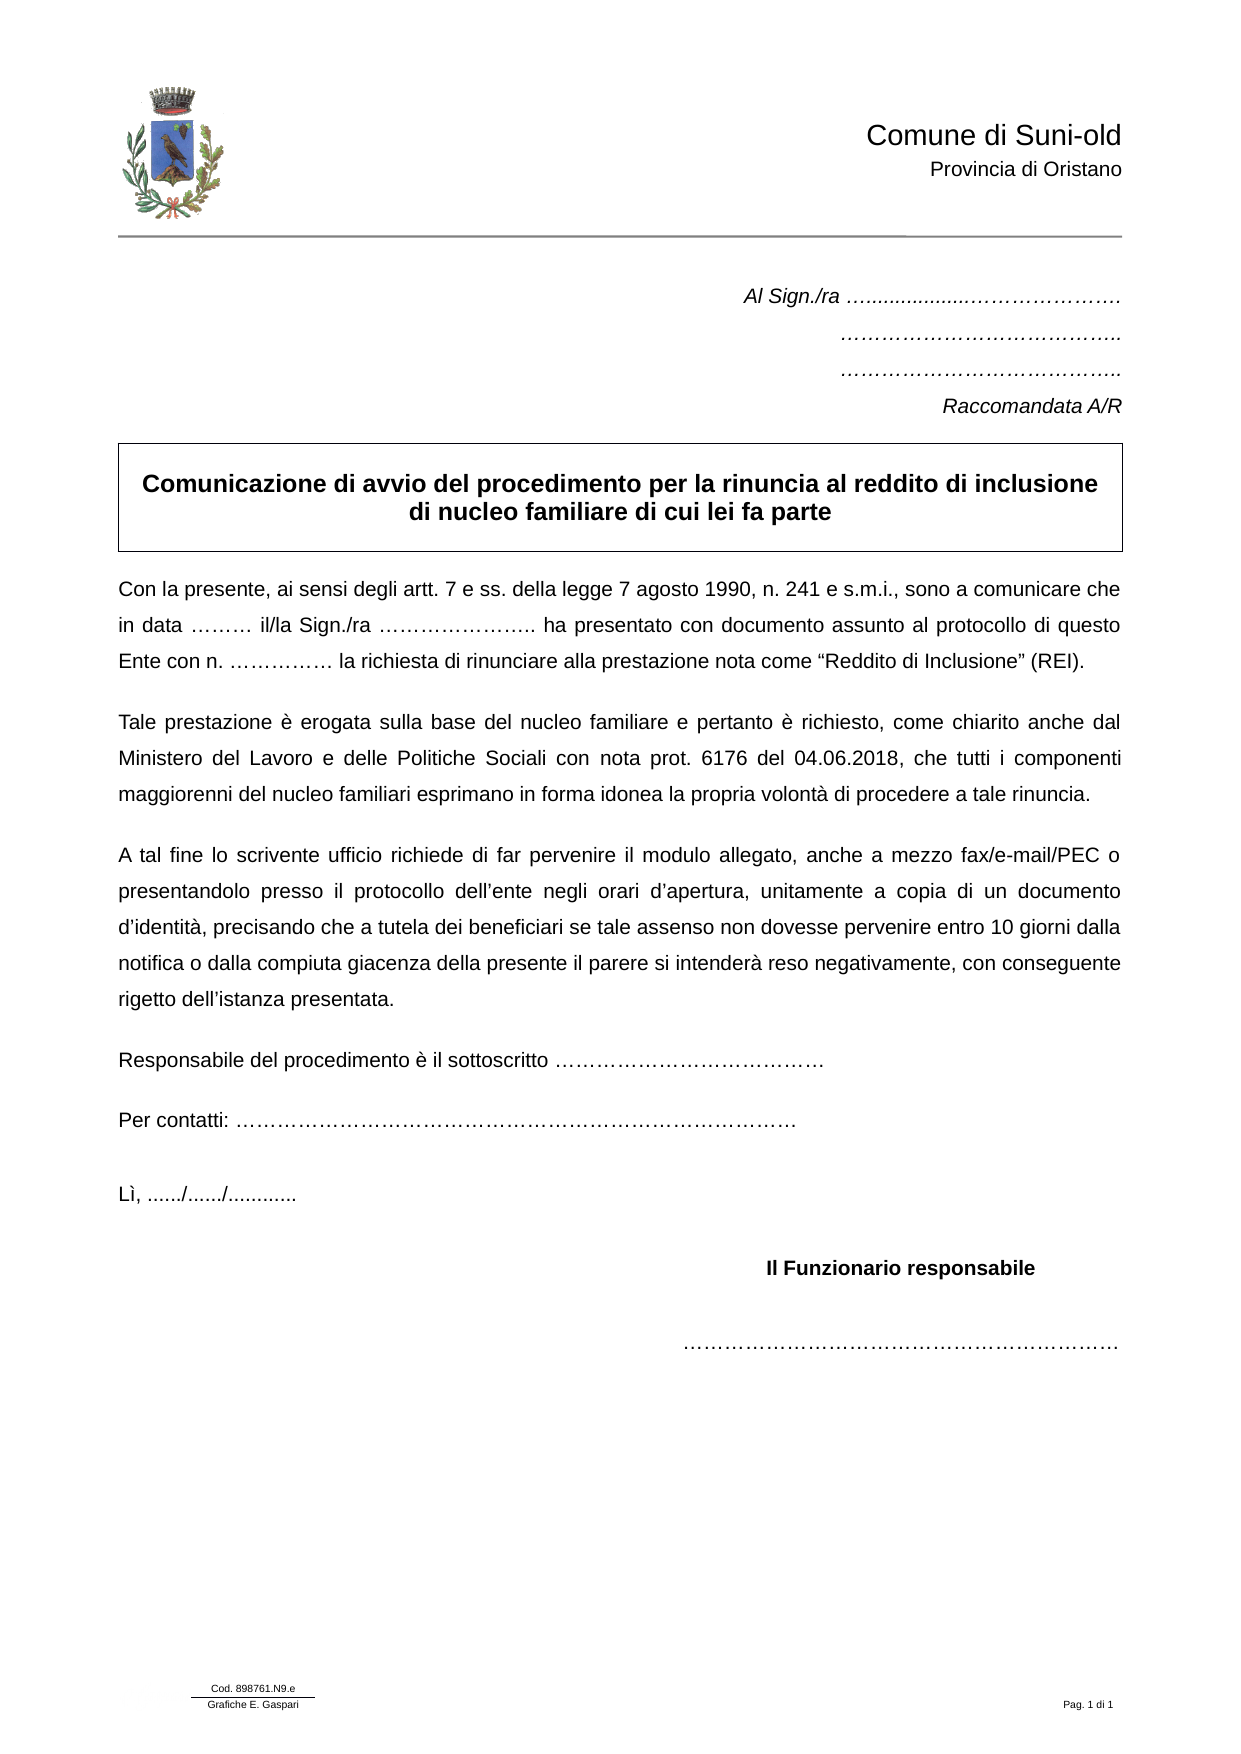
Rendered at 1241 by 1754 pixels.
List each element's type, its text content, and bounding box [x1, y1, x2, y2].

text Tale prestazione è erogata sulla base del nucleo familiare e pertanto è richiesto, come chiarito anche dal Ministero del Lavoro e delle Politiche Sociali con nota prot. 6176 del 04.06.2018, che tutti i componenti maggiorenni del nucleo familiari esprimano in forma idonea la propria volontà di procedere a tale rinuncia. [118, 710, 1122, 806]
text Raccomandata A/R [118, 393, 1122, 417]
text Provincia di Oristano [224, 157, 1122, 181]
picture [122, 87, 224, 219]
text ……………………………………………………… [679, 1330, 1122, 1354]
text ………………………………….. [118, 321, 1122, 344]
text Al Sign./ra …..................…………………. [118, 284, 1122, 308]
text ………………………………….. [118, 357, 1122, 381]
text Lì, ....../....../............ [118, 1182, 1122, 1206]
text A tal fine lo scrivente ufficio richiede di far pervenire il modulo allegato, anche a mezzo fax/e-mail/PEC o presentandolo presso il protocollo dell’ente negli orari d’apertura, unitamente a copia di un documento d’identità, precisando che a tutela dei beneficiari se tale assenso non dovesse pervenire entro 10 giorni dalla notifica o dalla compiuta giacenza della presente il parere si intenderà reso negativamente, con conseguente rigetto dell’istanza presentata. [118, 843, 1122, 1010]
text Comune di Suni-old [224, 118, 1122, 152]
text Il Funzionario responsabile [679, 1256, 1122, 1280]
text Per contatti: ……………………………………………………………………… [118, 1108, 1122, 1132]
text Con la presente, ai sensi degli artt. 7 e ss. della legge 7 agosto 1990, n. 241 e s.m.i., sono a comunicare che in data ……… il/la Sign./ra ………………….. ha presentato con documento assunto al protocollo di questo Ente con n. …………… la richiesta di rinunciare alla prestazione nota come “Reddito di Inclusione” (REI). [118, 577, 1122, 673]
text Responsabile del procedimento è il sottoscritto ………………………………… [118, 1047, 1122, 1071]
table_header Comunicazione di avvio del procedimento per la rinuncia al reddito di inclusione di nucleo familiare di cui lei fa parte [119, 444, 1122, 551]
